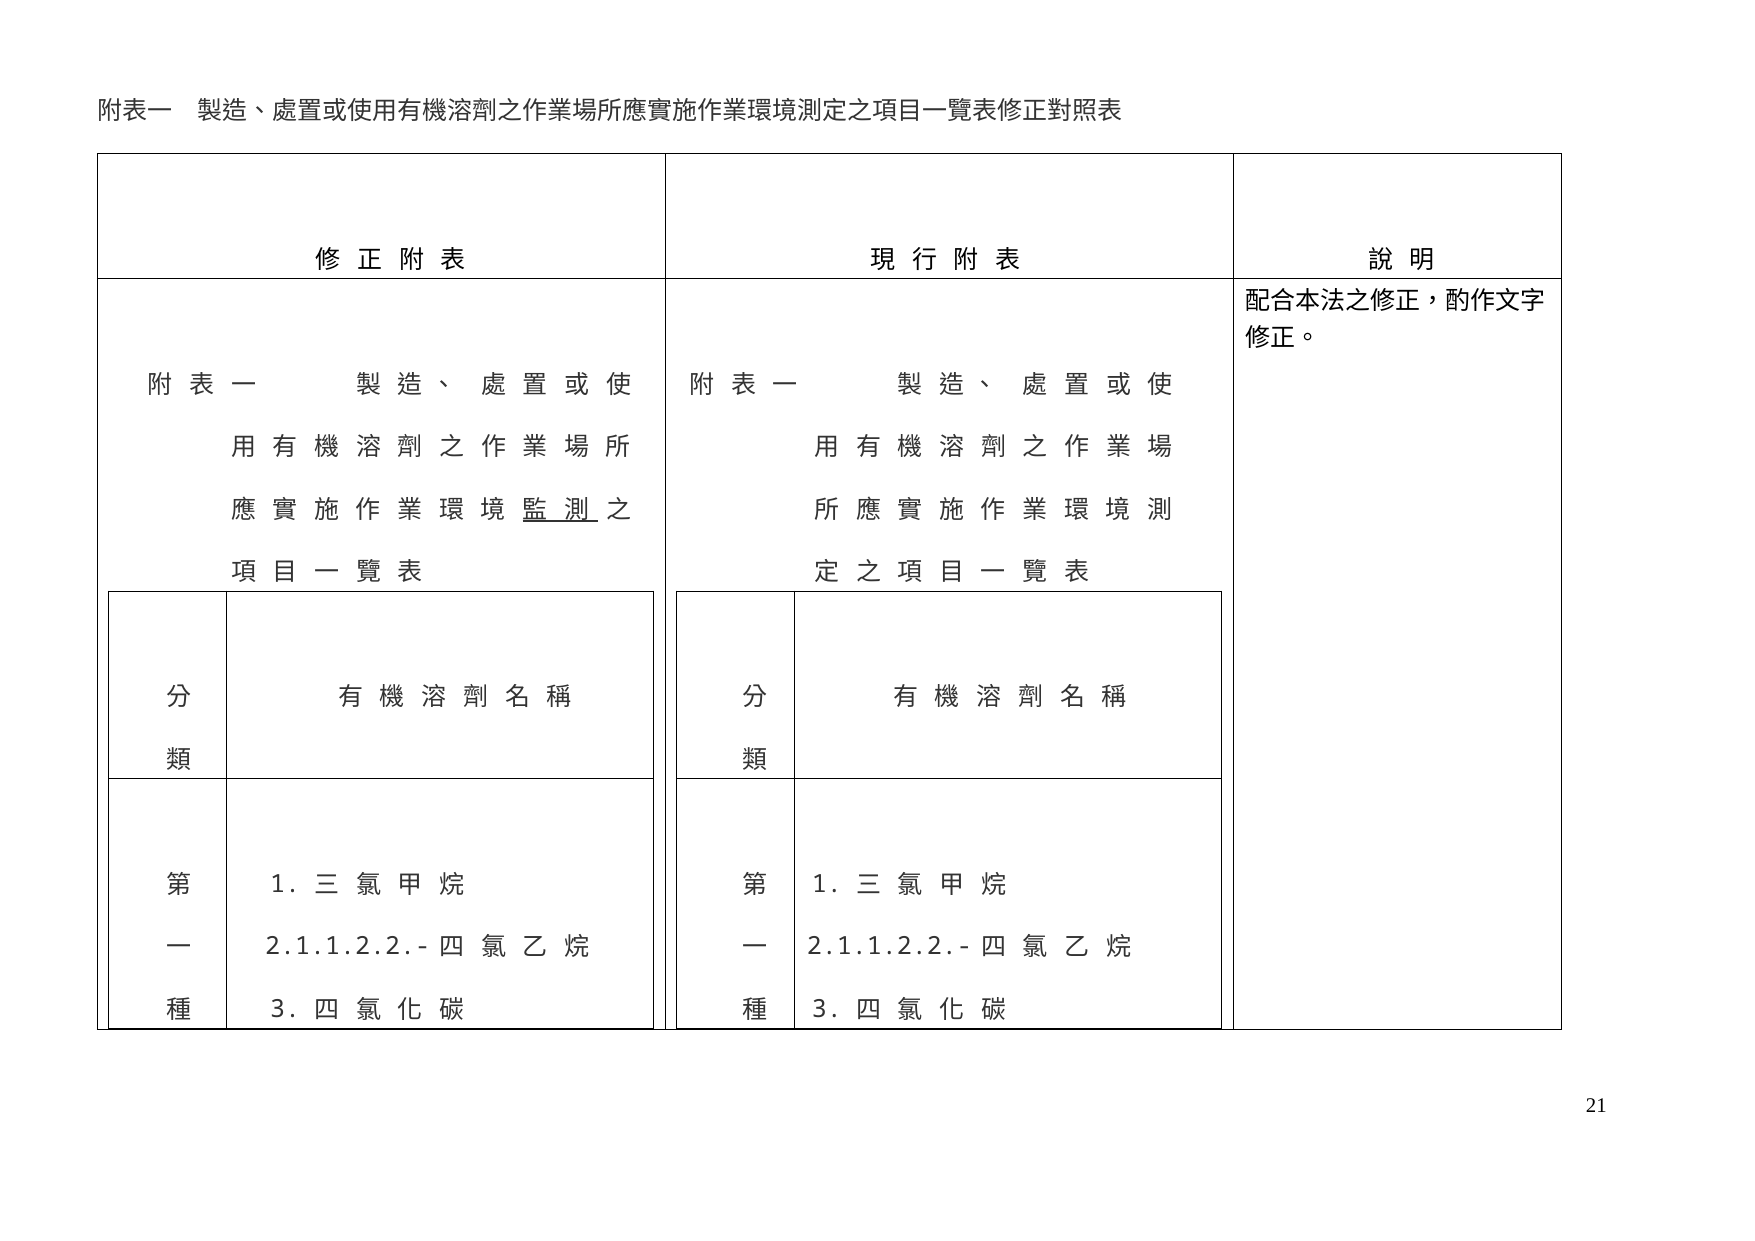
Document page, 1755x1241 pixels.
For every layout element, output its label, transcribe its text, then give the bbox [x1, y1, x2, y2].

table_header 分類 [677, 592, 794, 778]
text 附表一 製造、處置或使用有機溶劑之作業場所應實施作業環境測定之項目一覽表修正對照表 [97, 91, 1597, 127]
table_header 說明 [1234, 154, 1561, 278]
table_cell 第一種 [677, 779, 794, 1028]
table_header 有機溶劑名稱 [795, 592, 1221, 778]
table_cell 1.三氯甲烷 2.1.1.2.2.-四氯乙烷 3.四氯化碳 [795, 779, 1221, 1028]
table_header 現行附表 [666, 154, 1233, 278]
table_header 修正附表 [98, 154, 665, 278]
table_cell 第一種 [109, 779, 226, 1028]
table_header 有機溶劑名稱 [227, 592, 653, 778]
table_cell 配合本法之修正，酌作文字修正。 [1234, 279, 1561, 1029]
table_cell 附表一 製造、處置或使用有機溶劑之作業場所應實施作業環境測定之項目一覽表 [666, 279, 1233, 1029]
table_cell 附表一 製造、處置或使用有機溶劑之作業場所應實施作業環境監測之項目一覽表 [98, 279, 665, 1029]
table_cell 1.三氯甲烷 2.1.1.2.2.-四氯乙烷 3.四氯化碳 [227, 779, 653, 1028]
table_header 分類 [109, 592, 226, 778]
